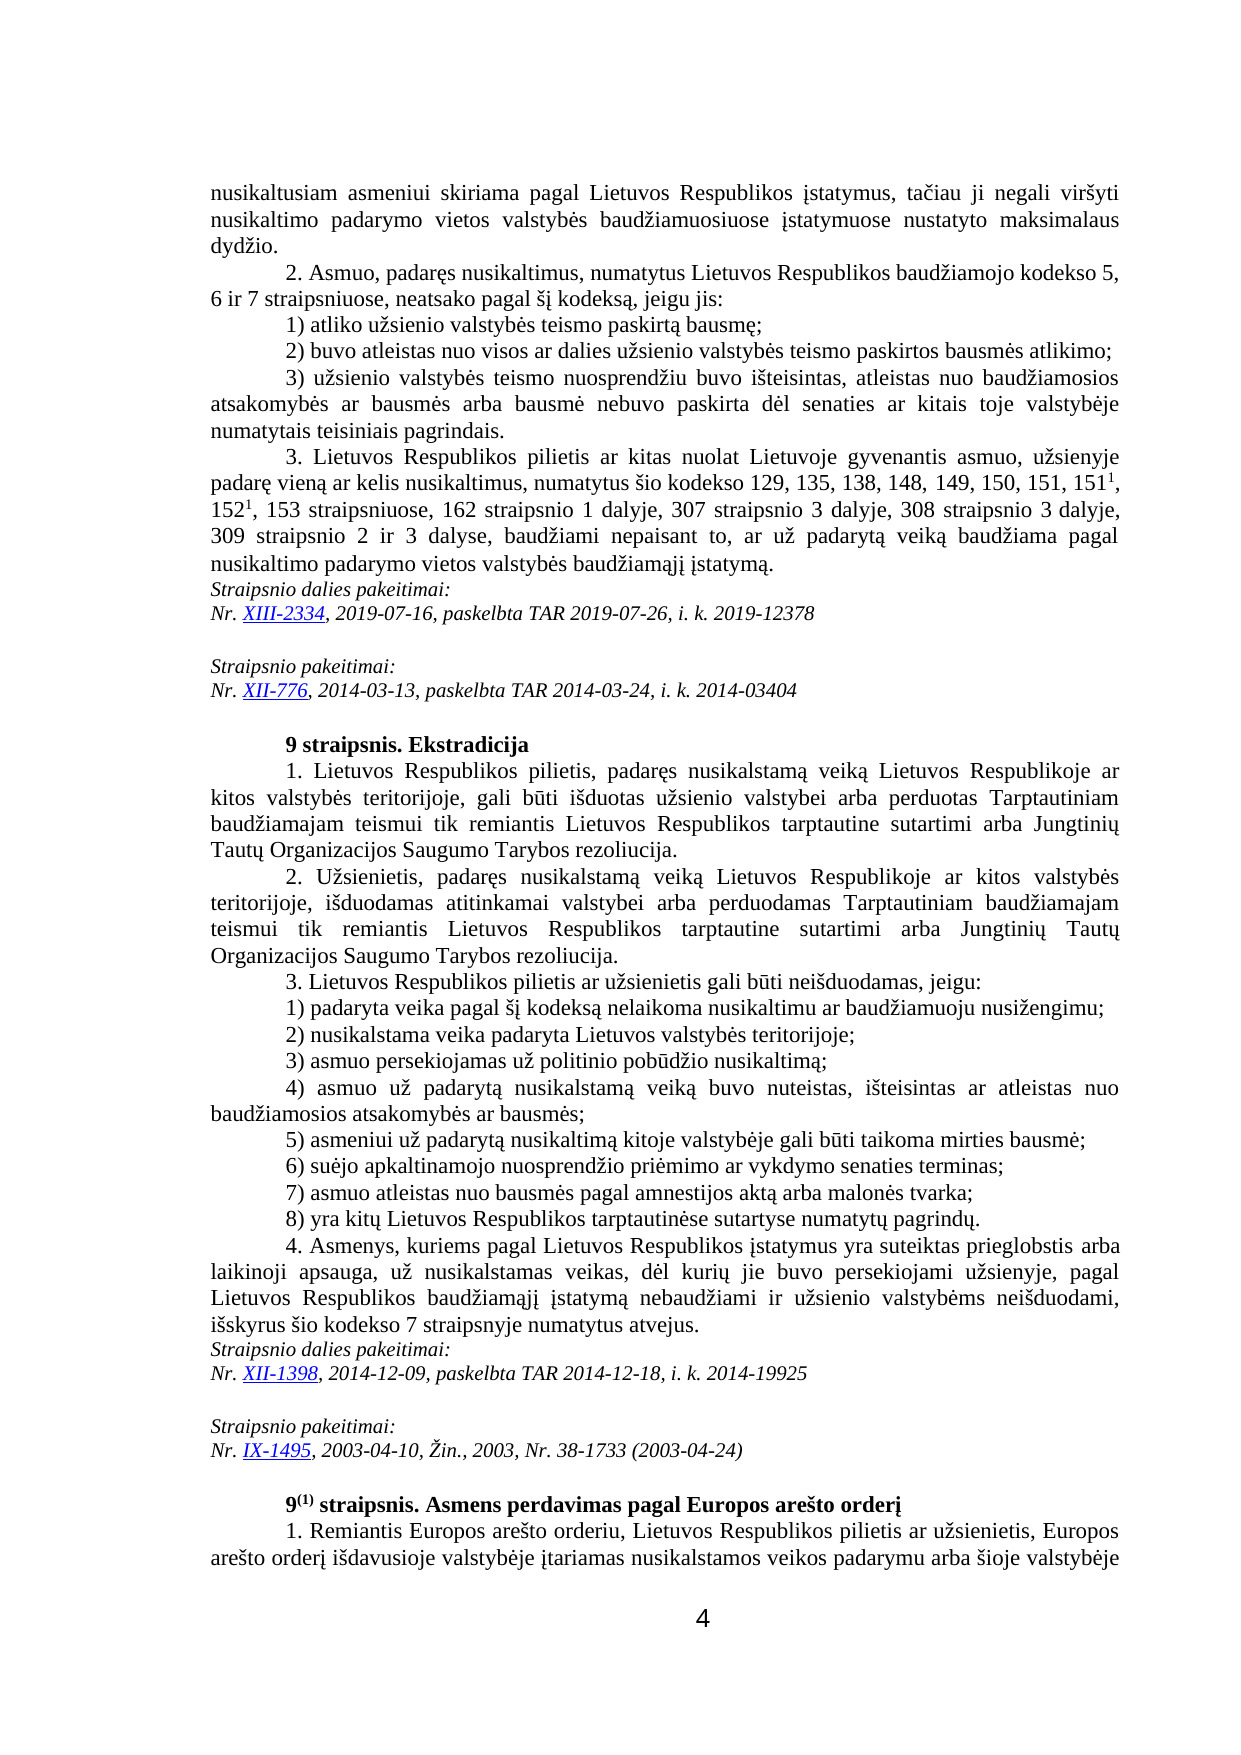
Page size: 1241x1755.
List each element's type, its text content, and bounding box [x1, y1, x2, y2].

text 2) nusikalstama veika padaryta Lietuvos valstybės teritorijoje; [210, 1021, 1120, 1047]
text 5) asmeniui už padarytą nusikaltimą kitoje valstybėje gali būti taikoma mirties bausmė; [210, 1126, 1120, 1153]
text 2. Užsienietis, padaręs nusikalstamą veiką Lietuvos Respublikoje ar kitos valstybės teritorijoje, išduodamas atitinkamai valstybei arba perduodamas Tarptautiniam baudžiamajam teismui tik remiantis Lietuvos Respublikos tarptautine sutartimi arba Jungtinių Tautų Organizacijos Saugumo Tarybos rezoliucija. [210, 863, 1120, 968]
text 1) atliko užsienio valstybės teismo paskirtą bausmę; [210, 311, 1120, 338]
text 3. Lietuvos Respublikos pilietis ar kitas nuolat Lietuvoje gyvenantis asmuo, užsienyje padarę vieną ar kelis nusikaltimus, numatytus šio kodekso 129, 135, 138, 148, 149, 150, 151, 1511, 1521, 153 straipsniuose, 162 straipsnio 1 dalyje, 307 straipsnio 3 dalyje, 308 straipsnio 3 dalyje, 309 straipsnio 2 ir 3 dalyse, baudžiami nepaisant to, ar už padarytą veiką baudžiama pagal nusikaltimo padarymo vietos valstybės baudžiamąjį įstatymą. [210, 443, 1120, 577]
text 6) suėjo apkaltinamojo nuosprendžio priėmimo ar vykdymo senaties terminas; [210, 1153, 1120, 1179]
text 1) padaryta veika pagal šį kodeksą nelaikoma nusikaltimu ar baudžiamuoju nusižengimu; [210, 994, 1120, 1021]
text 4. Asmenys, kuriems pagal Lietuvos Respublikos įstatymus yra suteiktas prieglobstis arba laikinoji apsauga, už nusikalstamas veikas, dėl kurių jie buvo persekiojami užsienyje, pagal Lietuvos Respublikos baudžiamąjį įstatymą nebaudžiami ir užsienio valstybėms neišduodami, išskyrus šio kodekso 7 straipsnyje numatytus atvejus. [210, 1232, 1120, 1337]
text 9(1) straipsnis. Asmens perdavimas pagal Europos arešto orderį [210, 1491, 1120, 1517]
text 3) asmuo persekiojamas už politinio pobūdžio nusikaltimą; [210, 1047, 1120, 1073]
text Nr. XII-1398, 2014-12-09, paskelbta TAR 2014-12-18, i. k. 2014-19925 [210, 1361, 1120, 1385]
text Straipsnio pakeitimai: [210, 1414, 1120, 1438]
text 7) asmuo atleistas nuo bausmės pagal amnestijos aktą arba malonės tvarka; [210, 1179, 1120, 1205]
text 2) buvo atleistas nuo visos ar dalies užsienio valstybės teismo paskirtos bausmės atlikimo; [210, 338, 1120, 364]
text Nr. XII-776, 2014-03-13, paskelbta TAR 2014-03-24, i. k. 2014-03404 [210, 678, 1120, 702]
text 9 straipsnis. Ekstradicija [210, 731, 1120, 757]
text 3) užsienio valstybės teismo nuosprendžiu buvo išteisintas, atleistas nuo baudžiamosios atsakomybės ar bausmės arba bausmė nebuvo paskirta dėl senaties ar kitais toje valstybėje numatytais teisiniais pagrindais. [210, 364, 1120, 443]
text Straipsnio pakeitimai: [210, 654, 1120, 678]
text nusikaltusiam asmeniui skiriama pagal Lietuvos Respublikos įstatymus, tačiau ji negali viršyti nusikaltimo padarymo vietos valstybės baudžiamuosiuose įstatymuose nustatyto maksimalaus dydžio. [210, 179, 1120, 258]
text 2. Asmuo, padaręs nusikaltimus, numatytus Lietuvos Respublikos baudžiamojo kodekso 5, 6 ir 7 straipsniuose, neatsako pagal šį kodeksą, jeigu jis: [210, 258, 1120, 311]
text 4) asmuo už padarytą nusikalstamą veiką buvo nuteistas, išteisintas ar atleistas nuo baudžiamosios atsakomybės ar bausmės; [210, 1073, 1120, 1126]
text 8) yra kitų Lietuvos Respublikos tarptautinėse sutartyse numatytų pagrindų. [210, 1205, 1120, 1232]
text Nr. IX-1495, 2003-04-10, Žin., 2003, Nr. 38-1733 (2003-04-24) [210, 1438, 1120, 1462]
text Nr. XIII-2334, 2019-07-16, paskelbta TAR 2019-07-26, i. k. 2019-12378 [210, 601, 1120, 625]
text Straipsnio dalies pakeitimai: [210, 577, 1120, 601]
text 3. Lietuvos Respublikos pilietis ar užsienietis gali būti neišduodamas, jeigu: [210, 968, 1120, 994]
text 1. Remiantis Europos arešto orderiu, Lietuvos Respublikos pilietis ar užsienietis, Europos arešto orderį išdavusioje valstybėje įtariamas nusikalstamos veikos padarymu arba šioje valstybėje [210, 1517, 1120, 1570]
text Straipsnio dalies pakeitimai: [210, 1337, 1120, 1361]
text 1. Lietuvos Respublikos pilietis, padaręs nusikalstamą veiką Lietuvos Respublikoje ar kitos valstybės teritorijoje, gali būti išduotas užsienio valstybei arba perduotas Tarptautiniam baudžiamajam teismui tik remiantis Lietuvos Respublikos tarptautine sutartimi arba Jungtinių Tautų Organizacijos Saugumo Tarybos rezoliucija. [210, 757, 1120, 863]
